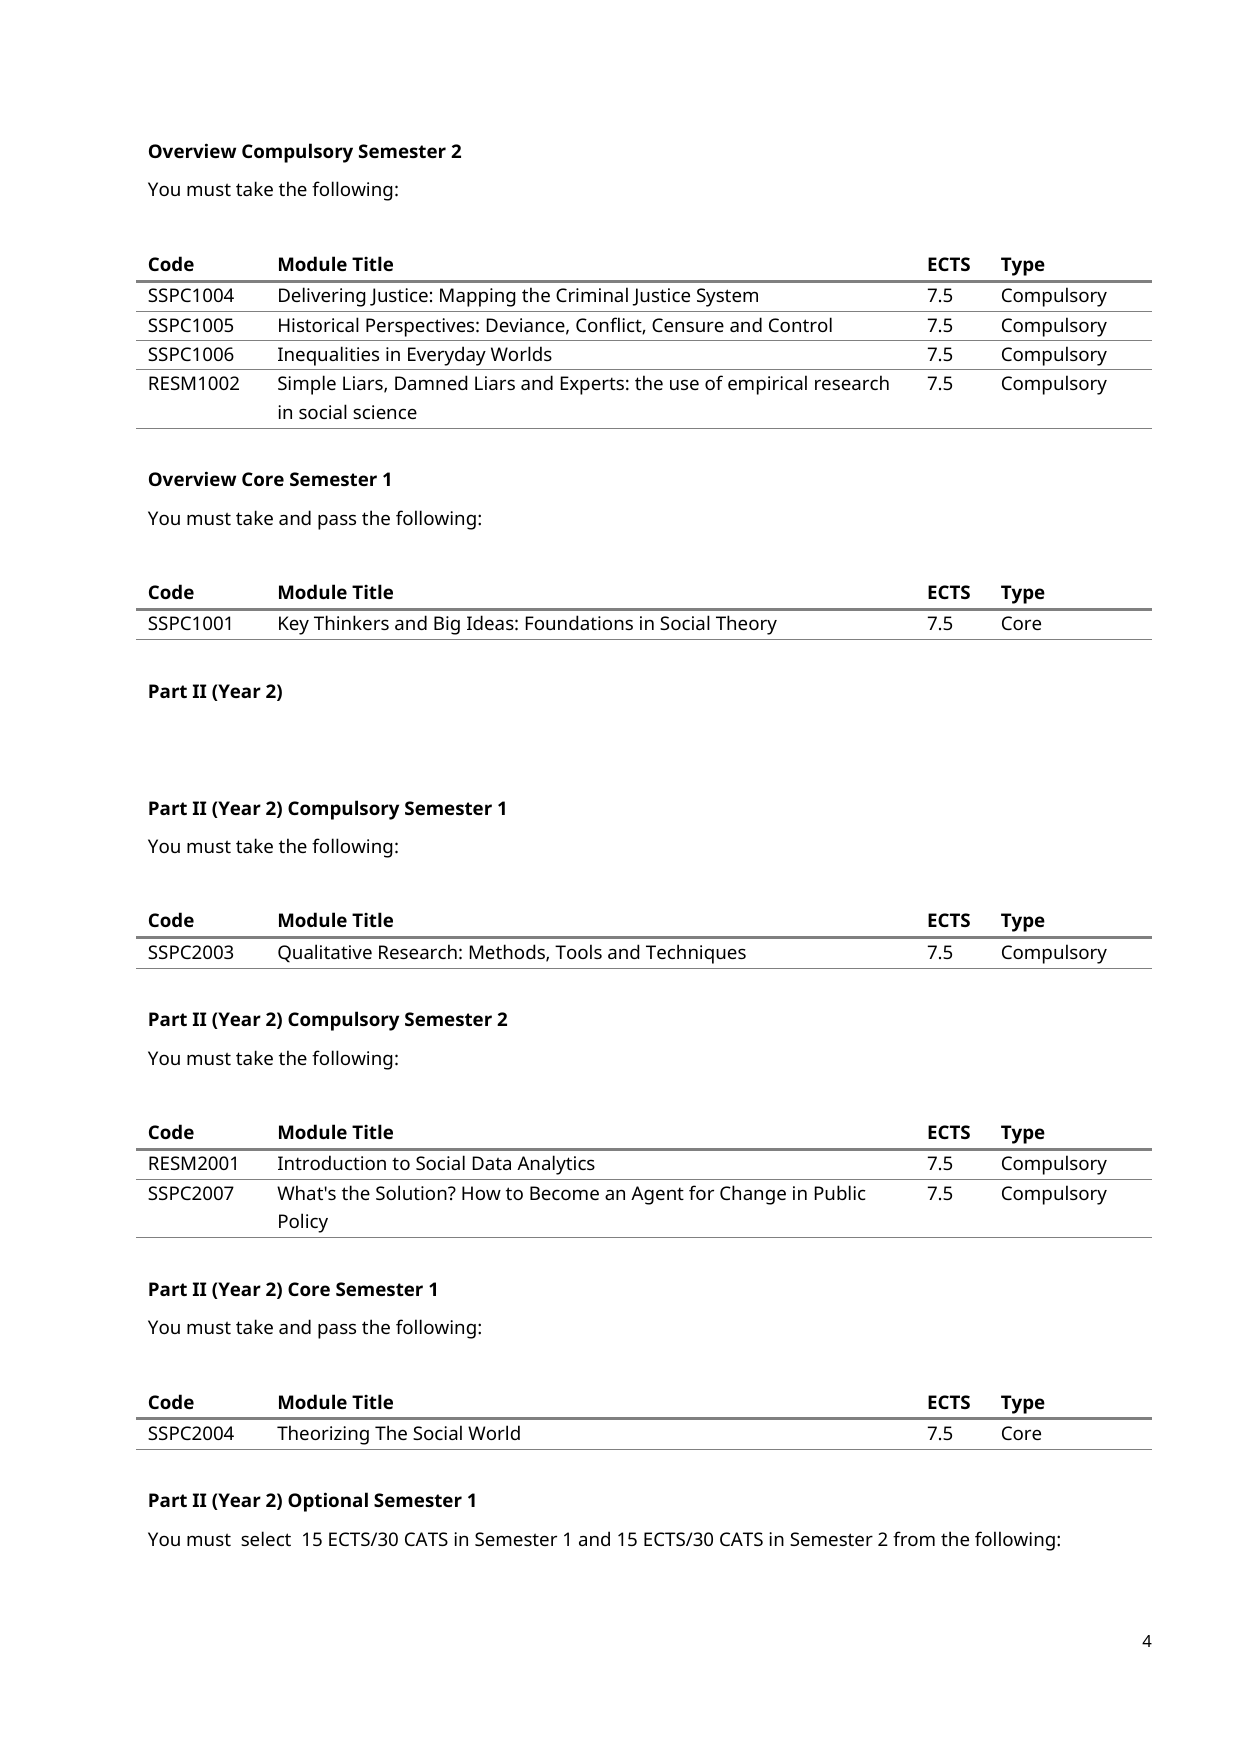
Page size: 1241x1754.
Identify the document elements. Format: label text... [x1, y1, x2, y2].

table_cell Key Thinkers and Big Ideas: Foundations in Social Theory [266, 611, 916, 639]
table_cell SSPC2004 [136, 1420, 266, 1448]
table_cell 7.5 [916, 370, 989, 427]
table_cell Part II (Year 2) Compulsory Semester 1 You must take the following: [136, 757, 1152, 908]
table_cell 7.5 [916, 341, 989, 369]
table_cell Type [989, 579, 1152, 608]
table_cell Module Title [266, 579, 916, 608]
table_cell Module Title [266, 1389, 916, 1417]
table_cell Code [136, 579, 266, 608]
table_cell Part II (Year 2) Optional Semester 1 You must select 15 ECTS/30 CATS in Semester 1 and 15 ECTS/30 CATS in Semester 2 from the following: [136, 1450, 1152, 1601]
table_cell SSPC1004 [136, 283, 266, 311]
table_cell Type [989, 1119, 1152, 1148]
table_cell RESM2001 [136, 1151, 266, 1179]
table_cell Delivering Justice: Mapping the Criminal Justice System [266, 283, 916, 311]
table_cell Module Title [266, 1119, 916, 1148]
table_cell ECTS [916, 908, 989, 936]
table_cell Compulsory [989, 939, 1152, 967]
table_cell What's the Solution? How to Become an Agent for Change in Public Policy [266, 1180, 916, 1237]
table_cell Code [136, 251, 266, 279]
table_cell Overview Core Semester 1 You must take and pass the following: [136, 429, 1152, 579]
table_cell Compulsory [989, 341, 1152, 369]
table_cell Code [136, 1119, 266, 1148]
table_cell RESM1002 [136, 370, 266, 427]
table_cell 7.5 [916, 1420, 989, 1448]
table_cell SSPC2007 [136, 1180, 266, 1237]
table_cell Module Title [266, 251, 916, 279]
table_cell ECTS [916, 1389, 989, 1417]
table_cell 7.5 [916, 283, 989, 311]
table_cell Compulsory [989, 1180, 1152, 1237]
table_cell SSPC1006 [136, 341, 266, 369]
table_cell Type [989, 908, 1152, 936]
table_cell 7.5 [916, 939, 989, 967]
table_cell Part II (Year 2) Core Semester 1 You must take and pass the following: [136, 1238, 1152, 1389]
table_cell Core [989, 611, 1152, 639]
table_cell Simple Liars, Damned Liars and Experts: the use of empirical research in social science [266, 370, 916, 427]
table_cell Introduction to Social Data Analytics [266, 1151, 916, 1179]
table_cell Compulsory [989, 1151, 1152, 1179]
table_cell Inequalities in Everyday Worlds [266, 341, 916, 369]
table_cell Qualitative Research: Methods, Tools and Techniques [266, 939, 916, 967]
table_cell Type [989, 1389, 1152, 1417]
table_cell Theorizing The Social World [266, 1420, 916, 1448]
table_cell Code [136, 908, 266, 936]
table_cell SSPC2003 [136, 939, 266, 967]
table_cell 7.5 [916, 611, 989, 639]
table_cell Part II (Year 2) [136, 640, 1152, 757]
table_cell Historical Perspectives: Deviance, Conflict, Censure and Control [266, 312, 916, 340]
table_cell ECTS [916, 1119, 989, 1148]
table_cell SSPC1001 [136, 611, 266, 639]
table_cell Core [989, 1420, 1152, 1448]
table_cell Compulsory [989, 312, 1152, 340]
table_cell ECTS [916, 251, 989, 279]
table_cell Part II (Year 2) Compulsory Semester 2 You must take the following: [136, 969, 1152, 1119]
table_cell Module Title [266, 908, 916, 936]
table_cell Type [989, 251, 1152, 279]
table_cell 7.5 [916, 312, 989, 340]
table_cell Compulsory [989, 370, 1152, 427]
table_cell ECTS [916, 579, 989, 608]
table_cell 7.5 [916, 1180, 989, 1237]
table_cell Code [136, 1389, 266, 1417]
table_cell 7.5 [916, 1151, 989, 1179]
table_cell Compulsory [989, 283, 1152, 311]
table_cell Overview Compulsory Semester 2 You must take the following: [136, 99, 1152, 251]
table_cell SSPC1005 [136, 312, 266, 340]
